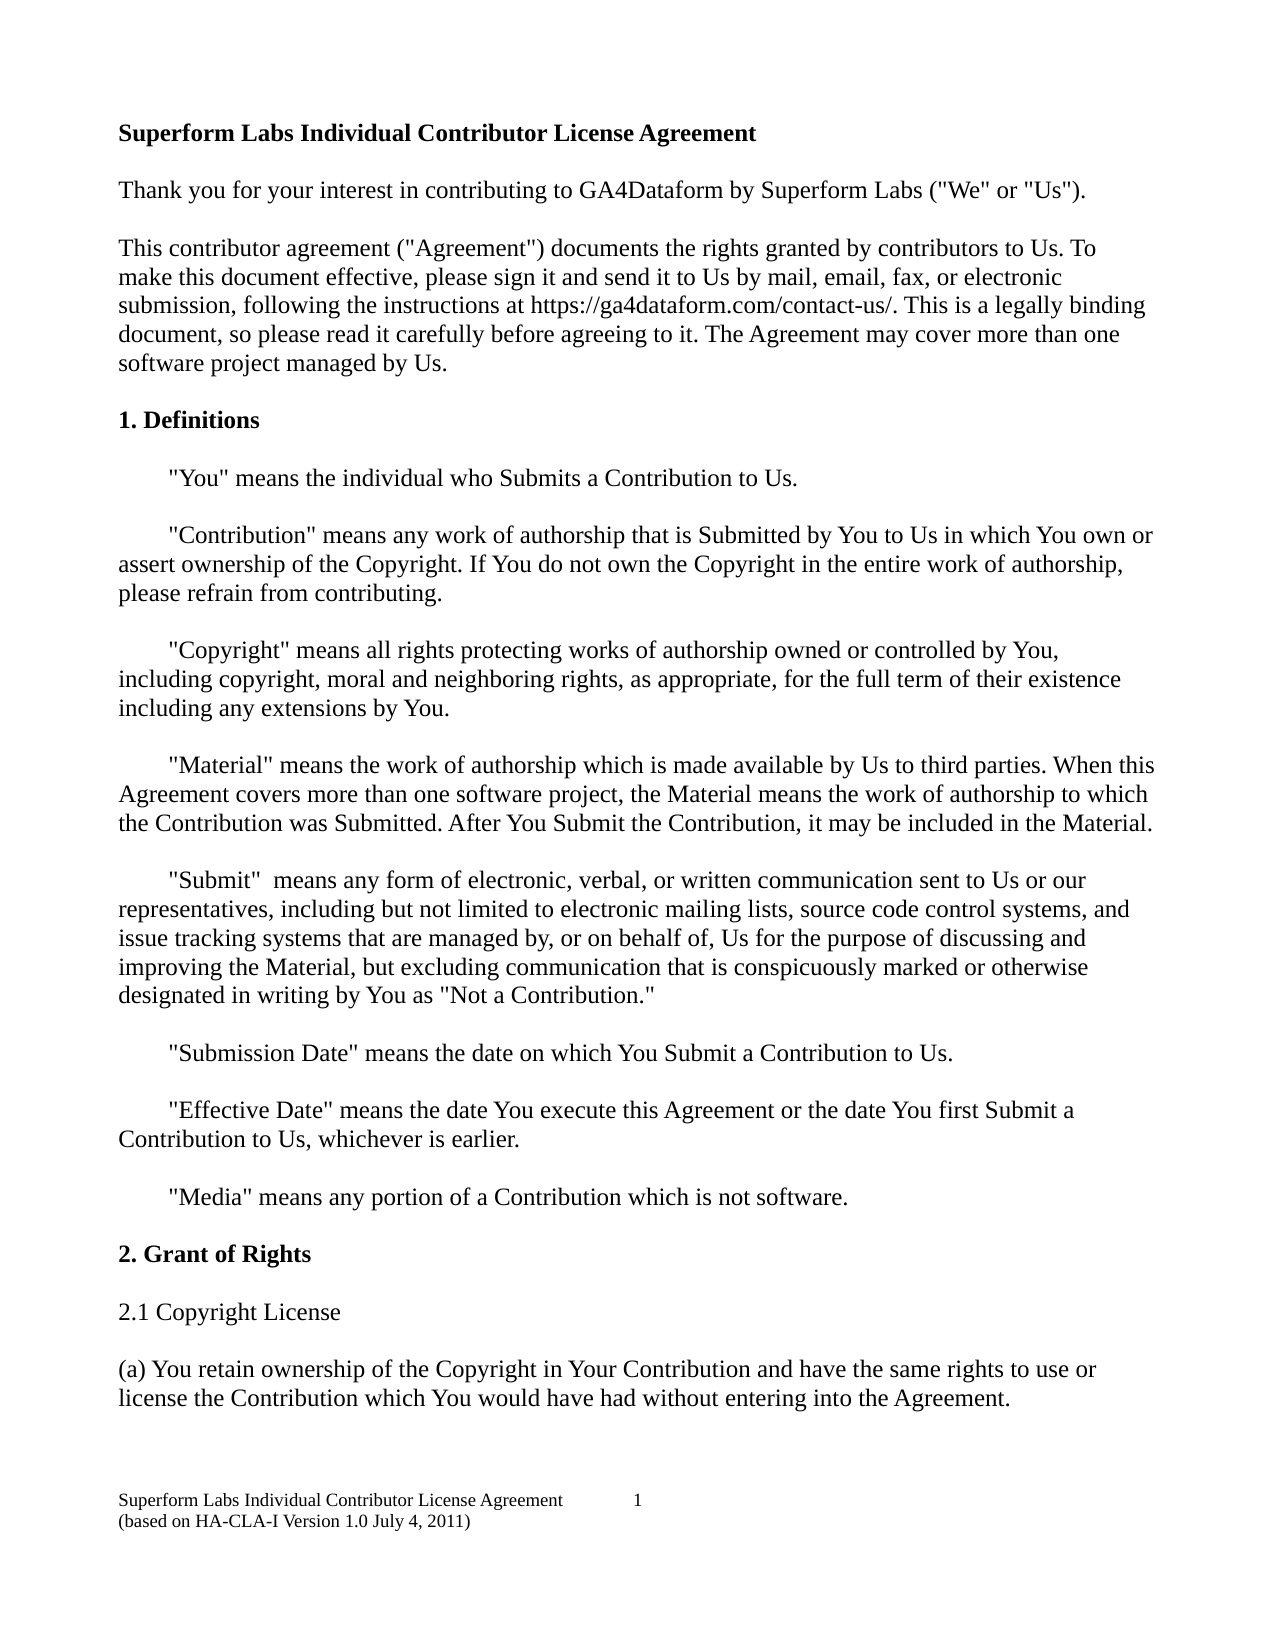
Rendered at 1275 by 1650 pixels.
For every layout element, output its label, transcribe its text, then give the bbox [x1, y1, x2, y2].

text Thank you for your interest in contributing to GA4Dataform by Superform Labs ("We" or "Us"). [118, 176, 1157, 204]
text (a) You retain ownership of the Copyright in Your Contribution and have the same rights to use or license the Contribution which You would have had without entering into the Agreement. [118, 1354, 1157, 1412]
text "Material" means the work of authorship which is made available by Us to third parties. When this Agreement covers more than one software project, the Material means the work of authorship to which the Contribution was Submitted. After You Submit the Contribution, it may be included in the Material. [118, 751, 1157, 837]
text "Contribution" means any work of authorship that is Submitted by You to Us in which You own or assert ownership of the Copyright. If You do not own the Copyright in the entire work of authorship, please refrain from contributing. [118, 521, 1157, 607]
text "Submit" means any form of electronic, verbal, or written communication sent to Us or our representatives, including but not limited to electronic mailing lists, source code control systems, and issue tracking systems that are managed by, or on behalf of, Us for the purpose of discussing and improving the Material, but excluding communication that is conspicuously marked or otherwise designated in writing by You as "Not a Contribution." [118, 866, 1157, 1009]
text 2. Grant of Rights [118, 1239, 1157, 1268]
text 2.1 Copyright License [118, 1297, 1157, 1326]
text "Media" means any portion of a Contribution which is not software. [118, 1182, 1157, 1211]
text Superform Labs Individual Contributor License Agreement [118, 118, 1157, 147]
text "Submission Date" means the date on which You Submit a Contribution to Us. [118, 1038, 1157, 1067]
text "You" means the individual who Submits a Contribution to Us. [118, 463, 1157, 492]
text 1. Definitions [118, 406, 1157, 434]
text "Effective Date" means the date You execute this Agreement or the date You first Submit a Contribution to Us, whichever is earlier. [118, 1096, 1157, 1153]
text "Copyright" means all rights protecting works of authorship owned or controlled by You, including copyright, moral and neighboring rights, as appropriate, for the full term of their existence including any extensions by You. [118, 636, 1157, 722]
text This contributor agreement ("Agreement") documents the rights granted by contributors to Us. To make this document effective, please sign it and send it to Us by mail, email, fax, or electronic submission, following the instructions at https://ga4dataform.com/contact-us/. This is a legally binding document, so please read it carefully before agreeing to it. The Agreement may cover more than one software project managed by Us. [118, 233, 1157, 377]
